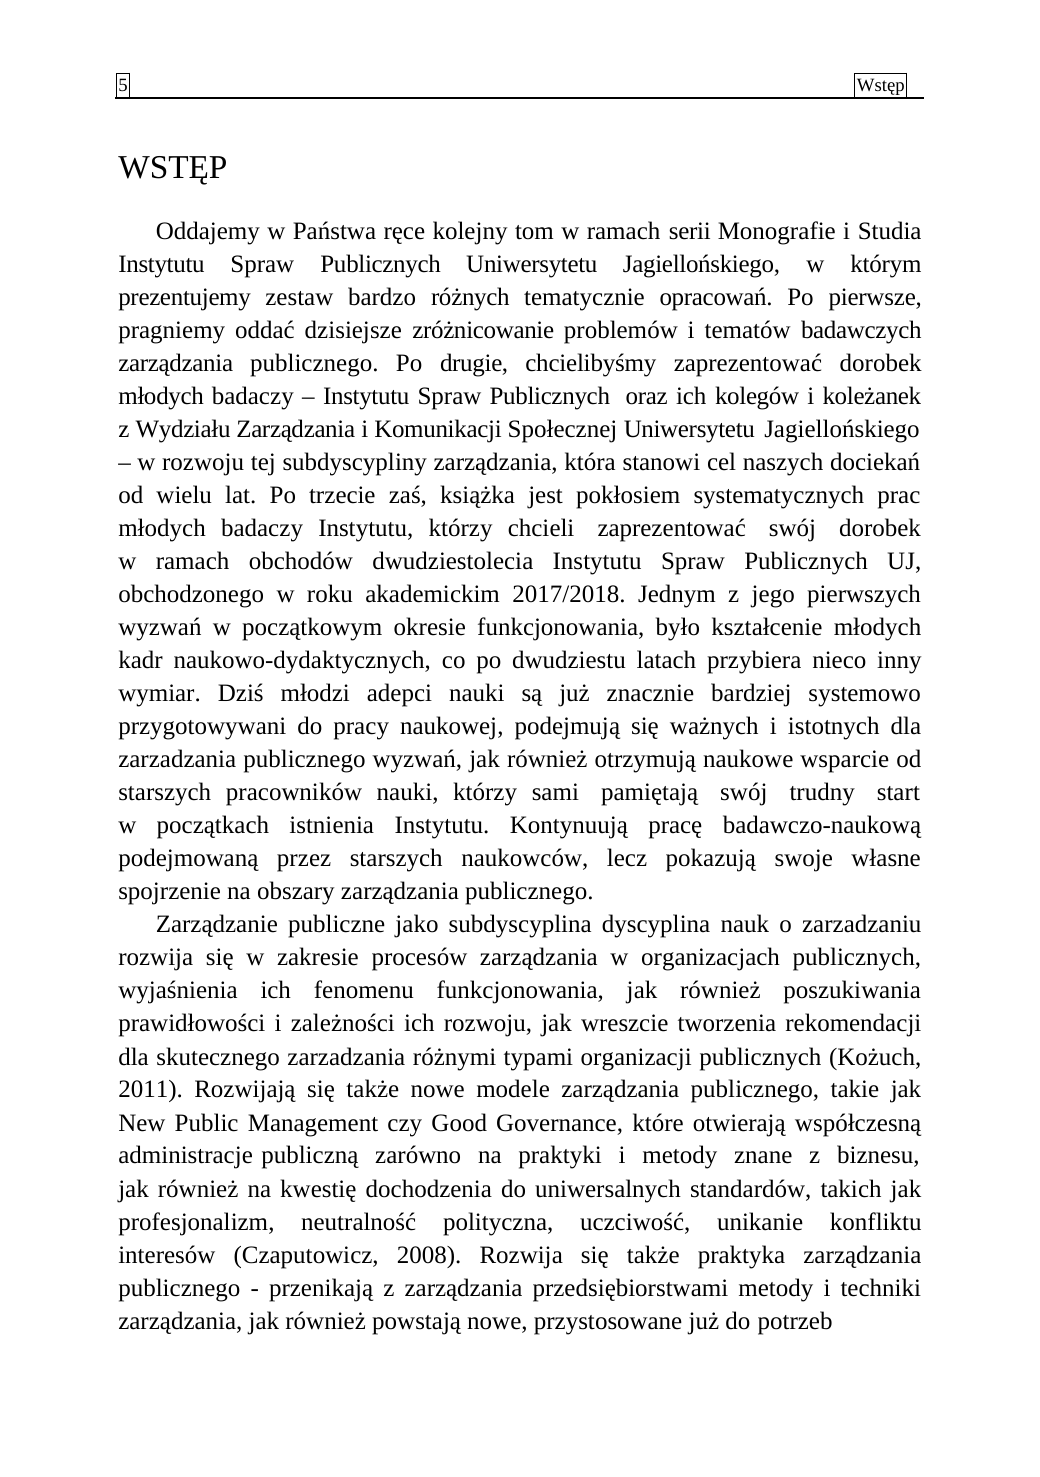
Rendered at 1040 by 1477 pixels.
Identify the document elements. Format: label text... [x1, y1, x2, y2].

text Zarządzanie publiczne jako subdyscyplina dyscyplina nauk o zarzadzaniu rozwija się w zakresie procesów zarządzania w organizacjach publicznych, wyjaśnienia ich fenomenu funkcjonowania, jak również poszukiwania prawidłowości i zależności ich rozwoju, jak wreszcie tworzenia rekomendacji dla skutecznego zarzadzania różnymi typami organizacji publicznych (Kożuch, 2011). Rozwijają się także nowe modele zarządzania publicznego, takie jak New Public Management czy Good Governance, które otwierają współczesną administracje publiczną zarówno na praktyki i metody znane z biznesu, jak również na kwestię dochodzenia do uniwersalnych standardów, takich jak profesjonalizm, neutralność polityczna, uczciwość, unikanie konfliktu interesów (Czaputowicz, 2008). Rozwija się także praktyka zarządzania publicznego - przenikają z zarządzania przedsiębiorstwami metody i techniki zarządzania, jak również powstają nowe, przystosowane już do potrzeb [118, 909, 922, 1334]
subtitle WSTĘP [118, 147, 933, 185]
text Oddajemy w Państwa ręce kolejny tom w ramach serii Monografie i Studia Instytutu Spraw Publicznych Uniwersytetu Jagiellońskiego, w którym prezentujemy zestaw bardzo różnych tematycznie opracowań. Po pierwsze, pragniemy oddać dzisiejsze zróżnicowanie problemów i tematów badawczych zarządzania publicznego. Po drugie, chcielibyśmy zaprezentować dorobek młodych badaczy – Instytutu Spraw Publicznych oraz ich kolegów i koleżanek z Wydziału Zarządzania i Komunikacji Społecznej Uniwersytetu Jagiellońskiego [118, 216, 922, 443]
text – w rozwoju tej subdyscypliny zarządzania, która stanowi cel naszych dociekań od wielu lat. Po trzecie zaś, książka jest pokłosiem systematycznych prac młodych badaczy Instytutu, którzy chcieli zaprezentować swój dorobek w ramach obchodów dwudziestolecia Instytutu Spraw Publicznych UJ, obchodzonego w roku akademickim 2017/2018. Jednym z jego pierwszych wyzwań w początkowym okresie funkcjonowania, było kształcenie młodych kadr naukowo-dydaktycznych, co po dwudziestu latach przybiera nieco inny wymiar. Dziś młodzi adepci nauki są już znacznie bardziej systemowo przygotowywani do pracy naukowej, podejmują się ważnych i istotnych dla zarzadzania publicznego wyzwań, jak również otrzymują naukowe wsparcie od starszych pracowników nauki, którzy sami pamiętają swój trudny start w początkach istnienia Instytutu. Kontynuują pracę badawczo-naukową podejmowaną przez starszych naukowców, lecz pokazują swoje własne spojrzenie na obszary zarządzania publicznego. [118, 447, 922, 905]
